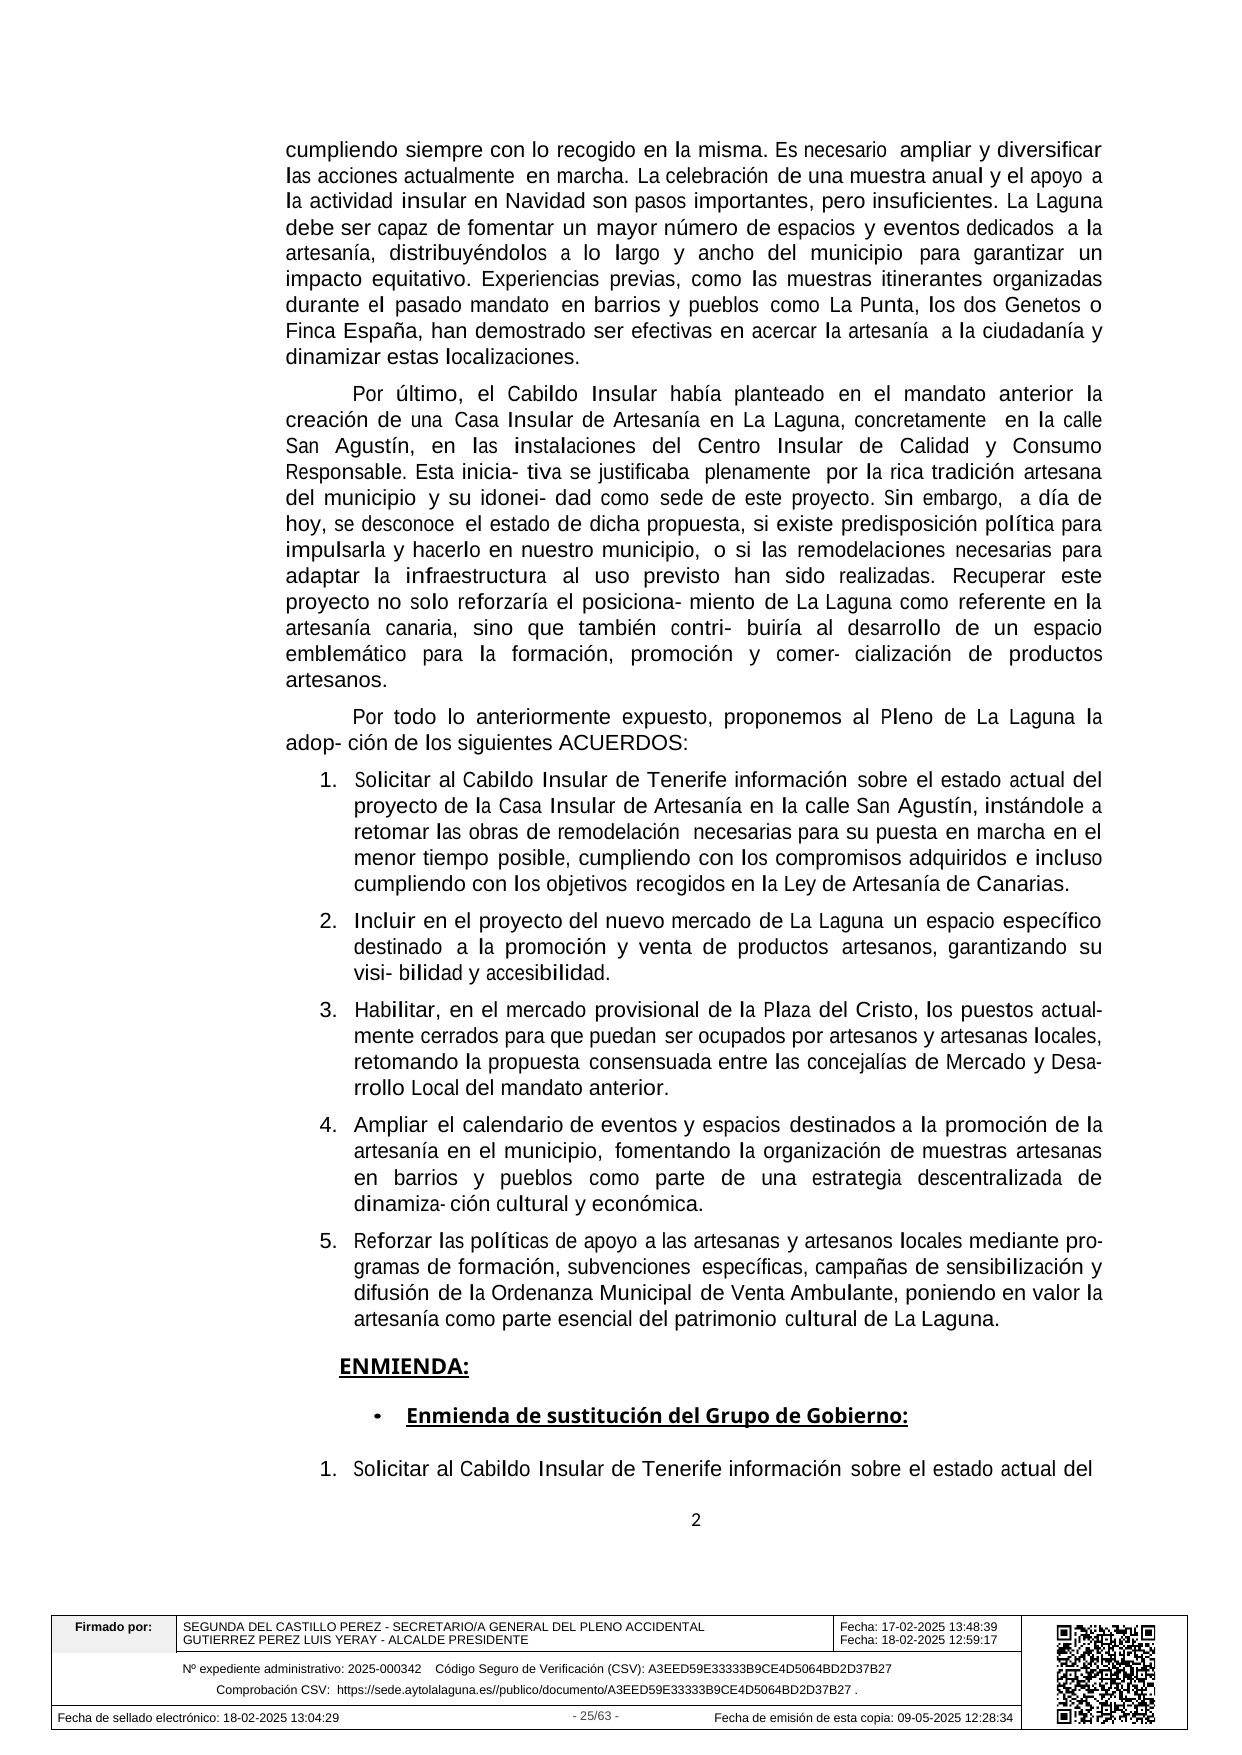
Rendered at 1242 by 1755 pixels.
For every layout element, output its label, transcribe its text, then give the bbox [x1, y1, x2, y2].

text 2 [685, 1507, 706, 1531]
text Por todo lo anteriormente expuesto, proponemos al Pleno de La Laguna la adop- ción de los siguientes ACUERDOS: [285, 704, 1103, 755]
text 1. Solicitar al Cabildo Insular de Tenerife información sobre el estado actual del [319, 1456, 1202, 1481]
text Por último, el Cabildo Insular había planteado en el mandato anterior la creación de una Casa Insular de Artesanía en La Laguna, concretamente en la calle San Agustín, en las instalaciones del Centro Insular de Calidad y Consumo Responsable. Esta inicia- tiva se justificaba plenamente por la rica tradición artesana del municipio y su idonei- dad como sede de este proyecto. Sin embargo, a día de hoy, se desconoce el estado de dicha propuesta, si existe predisposición política para impulsarla y hacerlo en nuestro municipio, o si las remodelaciones necesarias para adaptar la infraestructura al uso previsto han sido realizadas. Recuperar este proyecto no solo reforzaría el posiciona- miento de La Laguna como referente en la artesanía canaria, sino que también contri- buiría al desarrollo de un espacio emblemático para la formación, promoción y comer- cialización de productos artesanos. [285, 381, 1102, 692]
text • Enmienda de sustitución del Grupo de Gobierno: [373, 1404, 1202, 1428]
text ENMIENDA: [339, 1355, 1202, 1380]
text cumpliendo siempre con lo recogido en la misma. Es necesario ampliar y diversificar las acciones actualmente en marcha. La celebración de una muestra anual y el apoyo a la actividad insular en Navidad son pasos importantes, pero insuficientes. La Laguna debe ser capaz de fomentar un mayor número de espacios y eventos dedicados a la artesanía, distribuyéndolos a lo largo y ancho del municipio para garantizar un impacto equitativo. Experiencias previas, como las muestras itinerantes organizadas durante el pasado mandato en barrios y pueblos como La Punta, los dos Genetos o Finca España, han demostrado ser efectivas en acercar la artesanía a la ciudadanía y dinamizar estas localizaciones. [285, 137, 1103, 369]
table_header [1022, 1616, 1187, 1728]
table_header Fecha: 17-02-2025 13:48:39 Fecha: 18-02-2025 12:59:17 [834, 1616, 1021, 1651]
text 5. Reforzar las políticas de apoyo a las artesanas y artesanos locales mediante pro- gramas de formación, subvenciones específicas, campañas de sensibilización y difusión de la Ordenanza Municipal de Venta Ambulante, poniendo en valor la artesanía como parte esencial del patrimonio cultural de La Laguna. [319, 1228, 1102, 1331]
text 4. Ampliar el calendario de eventos y espacios destinados a la promoción de la artesanía en el municipio, fomentando la organización de muestras artesanas en barrios y pueblos como parte de una estrategia descentralizada de dinamiza- ción cultural y económica. [319, 1112, 1102, 1216]
table_cell Fecha de sellado electrónico: 18-02-2025 13:04:29 - 25/63 - Fecha de emisión de esta copia: 09-05-2025 12:28:34 [52, 1706, 1021, 1728]
text 1. Solicitar al Cabildo Insular de Tenerife información sobre el estado actual del proyecto de la Casa Insular de Artesanía en la calle San Agustín, instándole a retomar las obras de remodelación necesarias para su puesta en marcha en el menor tiempo posible, cumpliendo con los compromisos adquiridos e incluso cumpliendo con los objetivos recogidos en la Ley de Artesanía de Canarias. [319, 767, 1102, 896]
table_cell Nº expediente administrativo: 2025-000342 Código Seguro de Verificación (CSV): A3EED59E33333B9CE4D5064BD2D37B27 Comprobación CSV: https://sede.aytolalaguna.es//publico/documento/A3EED59E33333B9CE4D5064BD2D37B27 . [52, 1652, 1021, 1705]
table_header SEGUNDA DEL CASTILLO PEREZ - SECRETARIO/A GENERAL DEL PLENO ACCIDENTAL GUTIERREZ PEREZ LUIS YERAY - ALCALDE PRESIDENTE [177, 1616, 833, 1651]
table_header Firmado por: [52, 1616, 176, 1651]
text 2. Incluir en el proyecto del nuevo mercado de La Laguna un espacio específico destinado a la promoción y venta de productos artesanos, garantizando su visi- bilidad y accesibilidad. [319, 908, 1102, 985]
text 3. Habilitar, en el mercado provisional de la Plaza del Cristo, los puestos actual- mente cerrados para que puedan ser ocupados por artesanos y artesanas locales, retomando la propuesta consensuada entre las concejalías de Mercado y Desa- rrollo Local del mandato anterior. [319, 997, 1103, 1100]
